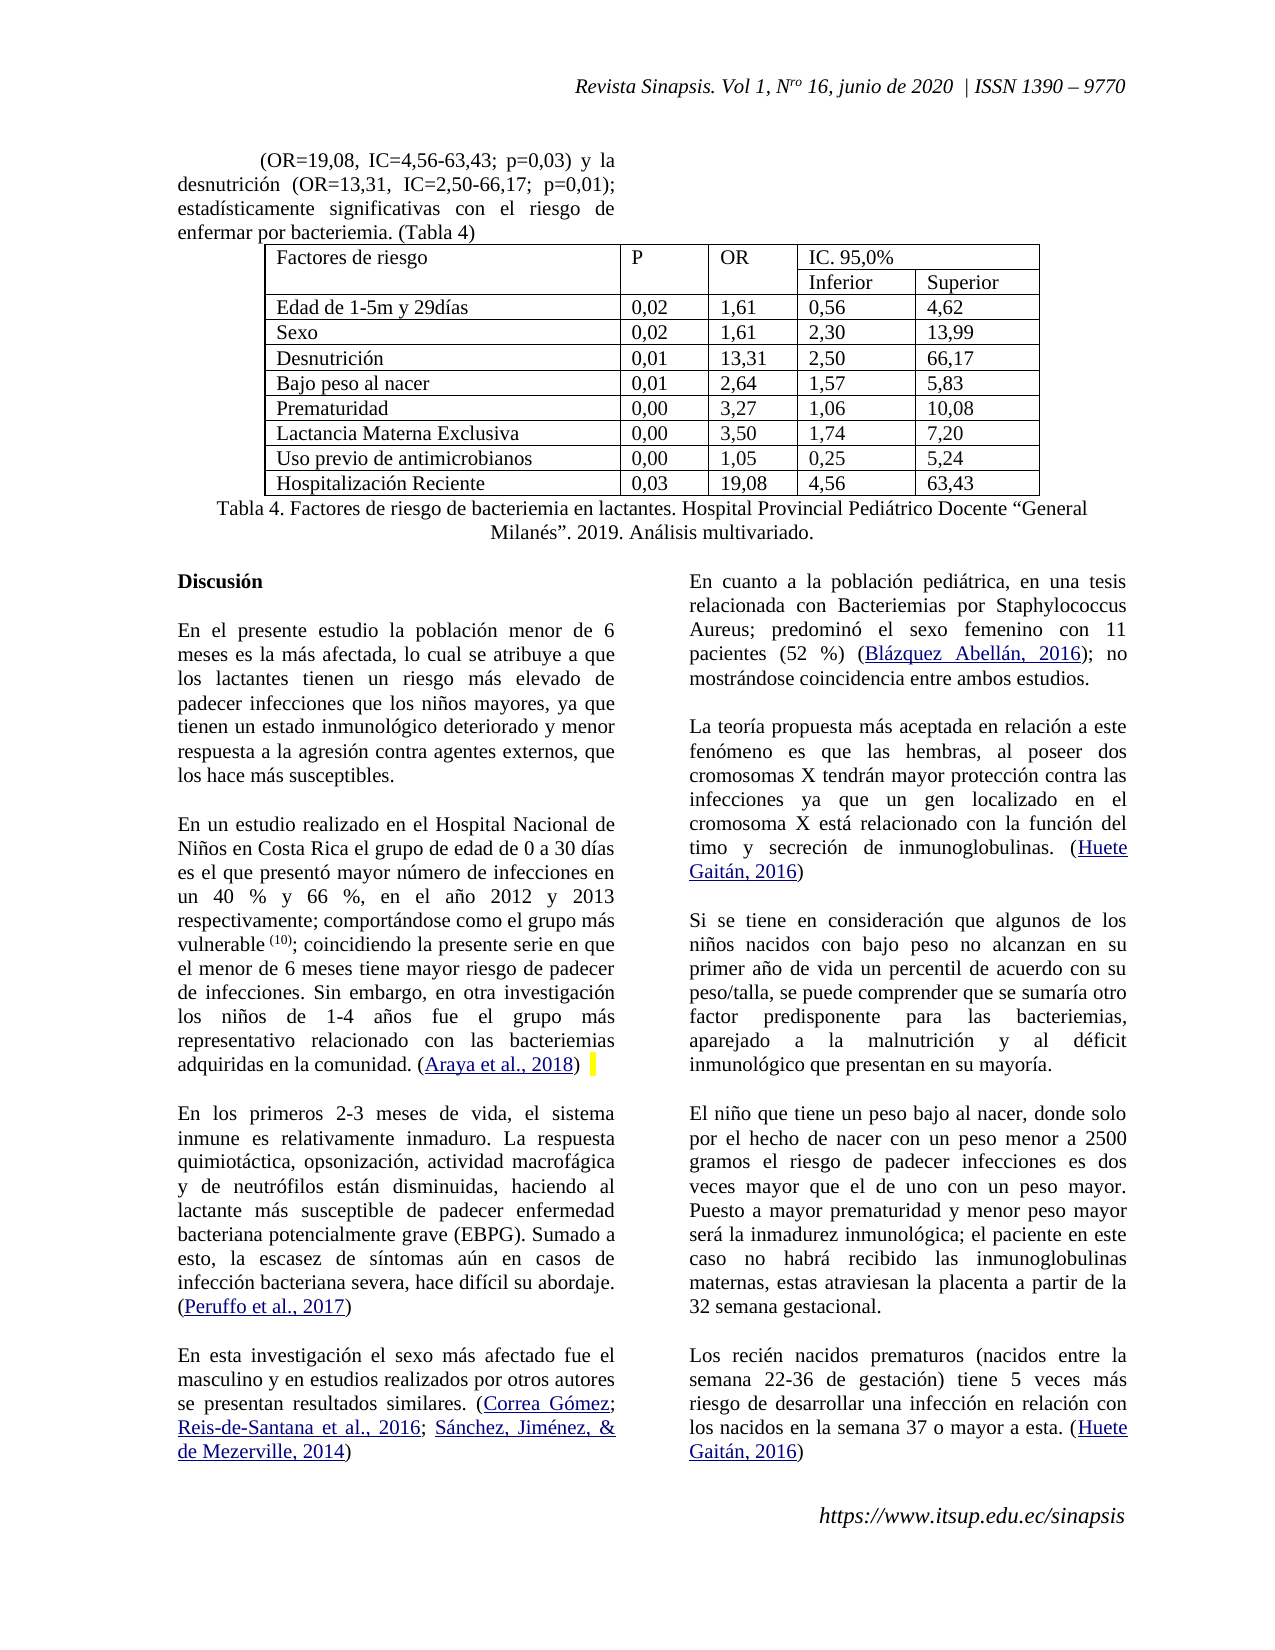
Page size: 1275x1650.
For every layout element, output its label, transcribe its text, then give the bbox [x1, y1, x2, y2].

text En un estudio realizado en el Hospital Nacional de Niños en Costa Rica el grupo de edad de 0 a 30 días es el que presentó mayor número de infecciones en un 40 % y 66 %, en el año 2012 y 2013 respectivamente; comportándose como el grupo más vulnerable (10); coincidiendo la presente serie en que el menor de 6 meses tiene mayor riesgo de padecer de infecciones. Sin embargo, en otra investigación los niños de 1-4 años fue el grupo más representativo relacionado con las bacteriemias adquiridas en la comunidad. (Araya et al., 2018) [177, 812, 615, 1076]
table_cell Sexo [266, 320, 620, 344]
text Si se tiene en consideración que algunos de los niños nacidos con bajo peso no alcanzan en su primer año de vida un percentil de acuerdo con su peso/talla, se puede comprender que se sumaría otro factor predisponente para las bacteriemias, aparejado a la malnutrición y al déficit inmunológico que presentan en su mayoría. [689, 908, 1127, 1076]
table_cell Prematuridad [266, 396, 620, 420]
table_cell 7,20 [916, 421, 1039, 445]
table_cell Hospitalización Reciente [266, 471, 620, 495]
table_cell 13,99 [916, 320, 1039, 344]
text La teoría propuesta más aceptada en relación a este fenómeno es que las hembras, al poseer dos cromosomas X tendrán mayor protección contra las infecciones ya que un gen localizado en el cromosoma X está relacionado con la función del timo y secreción de inmunoglobulinas. (Huete Gaitán, 2016) [689, 714, 1127, 883]
table_cell 10,08 [916, 396, 1039, 420]
text El niño que tiene un peso bajo al nacer, donde solo por el hecho de nacer con un peso menor a 2500 gramos el riesgo de padecer infecciones es dos veces mayor que el de uno con un peso mayor. Puesto a mayor prematuridad y menor peso mayor será la inmadurez inmunológica; el paciente en este caso no habrá recibido las inmunoglobulinas maternas, estas atraviesan la placenta a partir de la 32 semana gestacional. [689, 1101, 1127, 1318]
table_header P [621, 245, 708, 294]
text Tabla 4. Factores de riesgo de bacteriemia en lactantes. Hospital Provincial Pediátrico Docente “General Milanés”. 2019. Análisis multivariado. [177, 496, 1127, 544]
table_cell 0,00 [621, 421, 708, 445]
table_cell 1,61 [709, 295, 797, 319]
table_cell 3,27 [709, 396, 797, 420]
text Los recién nacidos prematuros (nacidos entre la semana 22-36 de gestación) tiene 5 veces más riesgo de desarrollar una infección en relación con los nacidos en la semana 37 o mayor a esta. (Huete Gaitán, 2016) [689, 1343, 1127, 1463]
table_cell 0,25 [798, 446, 915, 470]
table_cell 0,00 [621, 396, 708, 420]
table_cell 0,56 [798, 295, 915, 319]
table_cell 0,01 [621, 371, 708, 394]
table_cell Inferior [798, 270, 915, 294]
table_cell 4,56 [798, 471, 915, 495]
table_cell 66,17 [916, 345, 1039, 369]
table_cell 2,50 [798, 345, 915, 369]
table_cell Lactancia Materna Exclusiva [266, 421, 620, 445]
text (OR=19,08, IC=4,56-63,43; p=0,03) y la desnutrición (OR=13,31, IC=2,50-66,17; p=0,01); estadísticamente significativas con el riesgo de enfermar por bacteriemia. (Tabla 4) [177, 148, 615, 244]
table_cell Edad de 1-5m y 29días [266, 295, 620, 319]
text Discusión [177, 569, 615, 593]
table_cell Desnutrición [266, 345, 620, 369]
table_header IC. 95,0% [798, 245, 1039, 269]
table_cell 0,00 [621, 446, 708, 470]
text En esta investigación el sexo más afectado fue el masculino y en estudios realizados por otros autores se presentan resultados similares. (Correa Gómez; Reis-de-Santana et al., 2016; Sánchez, Jiménez, & de Mezerville, 2014) [177, 1343, 615, 1463]
table_cell 13,31 [709, 345, 797, 369]
table_header Factores de riesgo [266, 245, 620, 294]
table_cell 63,43 [916, 471, 1039, 495]
text En el presente estudio la población menor de 6 meses es la más afectada, lo cual se atribuye a que los lactantes tienen un riesgo más elevado de padecer infecciones que los niños mayores, ya que tienen un estado inmunológico deteriorado y menor respuesta a la agresión contra agentes externos, que los hace más susceptibles. [177, 618, 615, 787]
table_cell 1,57 [798, 371, 915, 394]
table_cell 19,08 [709, 471, 797, 495]
table_cell 4,62 [916, 295, 1039, 319]
table_cell 2,64 [709, 371, 797, 394]
table_cell 5,83 [916, 371, 1039, 394]
text En cuanto a la población pediátrica, en una tesis relacionada con Bacteriemias por Staphylococcus Aureus; predominó el sexo femenino con 11 pacientes (52 %) (Blázquez Abellán, 2016); no mostrándose coincidencia entre ambos estudios. [689, 569, 1127, 689]
table_cell 0,01 [621, 345, 708, 369]
table_cell 1,61 [709, 320, 797, 344]
table_cell Uso previo de antimicrobianos [266, 446, 620, 470]
table_cell 2,30 [798, 320, 915, 344]
table_header OR [709, 245, 797, 294]
table_cell 0,02 [621, 320, 708, 344]
table_cell 3,50 [709, 421, 797, 445]
table_cell 5,24 [916, 446, 1039, 470]
table_cell 0,03 [621, 471, 708, 495]
table_cell 1,05 [709, 446, 797, 470]
table_cell 0,02 [621, 295, 708, 319]
table_cell Bajo peso al nacer [266, 371, 620, 394]
table_cell 1,74 [798, 421, 915, 445]
table_cell 1,06 [798, 396, 915, 420]
table_cell Superior [916, 270, 1039, 294]
text En los primeros 2-3 meses de vida, el sistema inmune es relativamente inmaduro. La respuesta quimiotáctica, opsonización, actividad macrofágica y de neutrófilos están disminuidas, haciendo al lactante más susceptible de padecer enfermedad bacteriana potencialmente grave (EBPG). Sumado a esto, la escasez de síntomas aún en casos de infección bacteriana severa, hace difícil su abordaje. (Peruffo et al., 2017) [177, 1101, 615, 1318]
